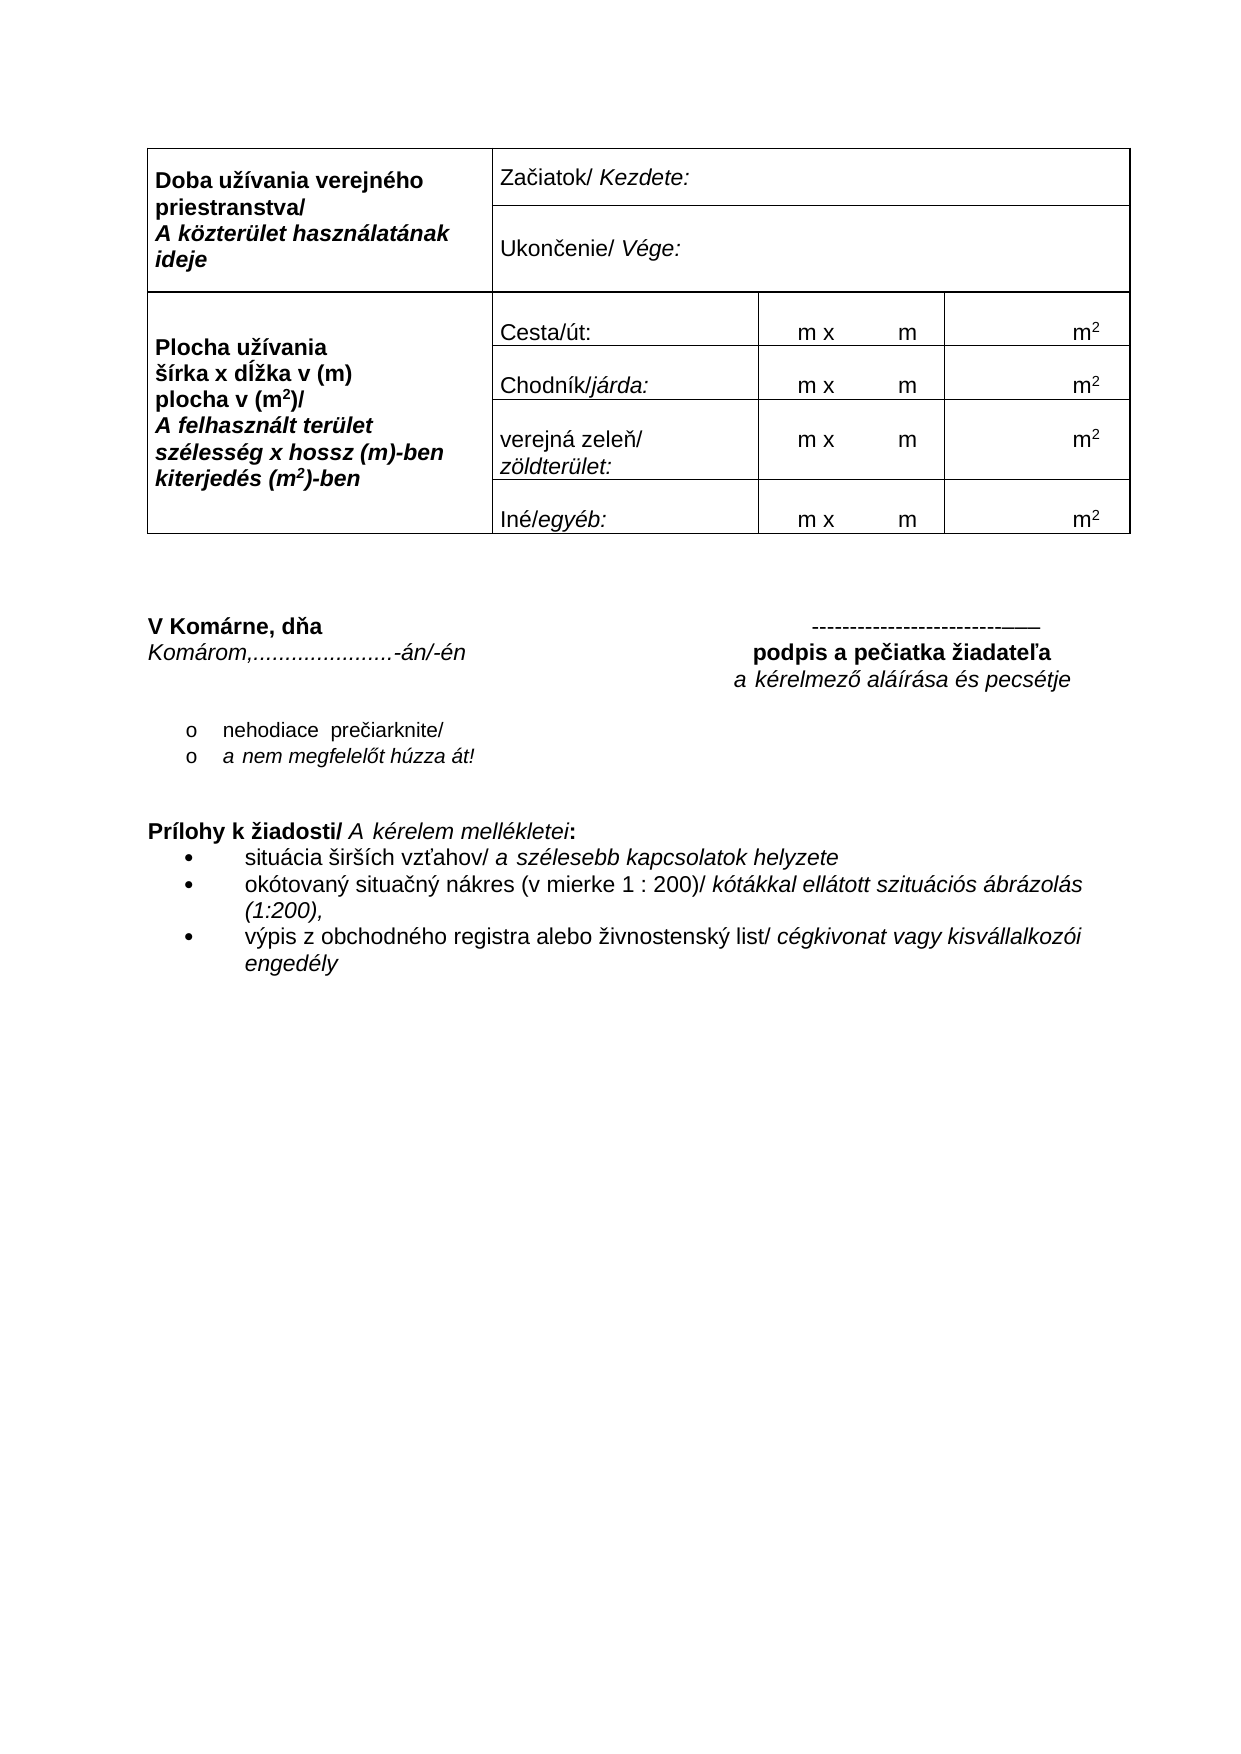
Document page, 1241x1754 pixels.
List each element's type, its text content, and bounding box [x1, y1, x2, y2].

list okótovaný situačný nákres (v mierke 1 : 200)/ kótákkal ellátott szituációs ábrázolás (1:200), [185, 871, 1093, 923]
table_cell Iné/egyéb: [493, 480, 758, 533]
table_cell m x m [759, 400, 944, 479]
table_cell Cesta/út: [493, 293, 758, 345]
table_cell m x m [759, 293, 944, 345]
table_cell Chodník/járda: [493, 346, 758, 399]
text V Komárne, dňa -------------------------––– [148, 613, 1093, 639]
list situácia širších vzťahov/ a szélesebb kapcsolatok helyzete [185, 844, 1093, 871]
table_cell Začiatok/ Kezdete: [493, 149, 758, 204]
table_cell verejná zeleň/ zöldterület: [493, 400, 758, 479]
table_cell m x m [759, 346, 944, 399]
table_cell m2 [945, 293, 1129, 345]
table_cell Plocha užívania šírka x dĺžka v (m) plocha v (m2)/ A felhasznált terület szélesség x hossz (m)-ben kiterjedés (m2)-ben [148, 293, 492, 533]
text Prílohy k žiadosti/ A kérelem mellékletei: [148, 818, 1093, 844]
table_cell m2 [945, 480, 1129, 533]
table_cell [758, 206, 1129, 291]
text Komárom,......................-án/-én podpis a pečiatka žiadateľa [148, 639, 1093, 666]
table_cell [758, 149, 1129, 204]
list výpis z obchodného registra alebo živnostenský list/ cégkivonat vagy kisvállalkozói engedély [185, 923, 1093, 976]
list nehodiace prečiarknite/ [185, 718, 1093, 744]
list a nem megfelelőt húzza át! [185, 744, 1093, 770]
table_cell m x m [759, 480, 944, 533]
table_cell Ukončenie/ Vége: [493, 206, 758, 291]
table_cell Doba užívania verejného priestranstva/ A közterület használatának ideje [148, 149, 492, 291]
table_cell m2 [945, 346, 1129, 399]
table_cell m2 [945, 400, 1129, 479]
text a kérelmező aláírása és pecsétje [148, 666, 1093, 692]
